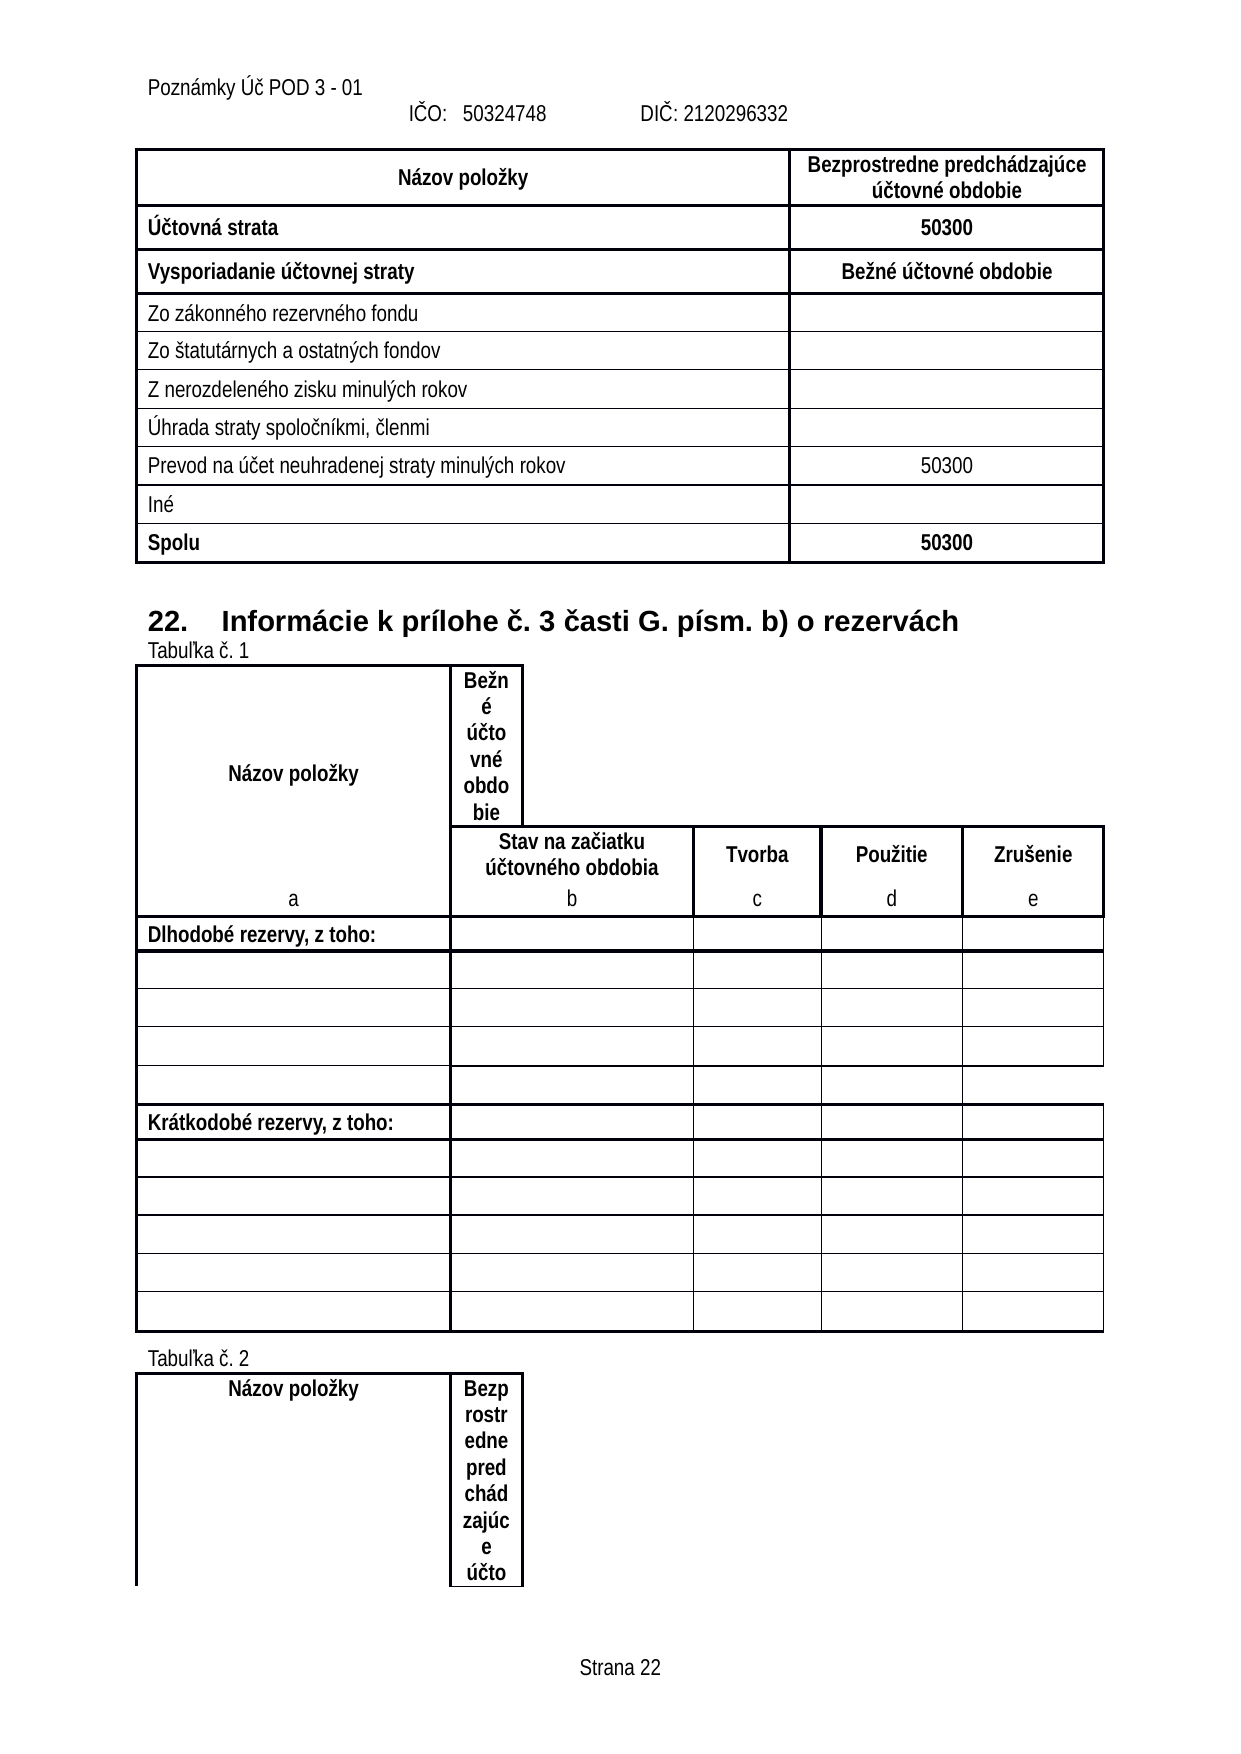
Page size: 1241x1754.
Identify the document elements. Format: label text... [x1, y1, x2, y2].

table_cell [822, 1027, 962, 1065]
table_cell [822, 1292, 962, 1330]
table_cell [138, 989, 449, 1026]
table_cell [452, 1178, 693, 1214]
table_cell [791, 295, 1102, 331]
table_cell [452, 918, 693, 949]
table_cell [822, 1067, 962, 1103]
table_cell [963, 1178, 1103, 1214]
table_cell [138, 953, 449, 988]
table_cell [791, 370, 1102, 407]
table_cell [822, 1216, 962, 1253]
table_cell [963, 1141, 1103, 1176]
table_cell Zo štatutárnych a ostatných fondov [138, 332, 788, 369]
table_cell [963, 1106, 1103, 1137]
table_cell 50300 [791, 207, 1102, 248]
table_cell [694, 1216, 821, 1253]
table_cell Účtovná strata [138, 207, 788, 248]
table_cell [963, 1254, 1103, 1291]
table_cell Vysporiadanie účtovnej straty [138, 251, 788, 292]
table_cell [694, 1178, 821, 1214]
table_cell [138, 1216, 449, 1253]
table_cell Krátkodobé rezervy, z toho: [138, 1106, 449, 1137]
table_cell Z nerozdeleného zisku minulých rokov [138, 370, 788, 407]
table_cell [963, 1216, 1103, 1253]
table_cell [822, 1254, 962, 1291]
table_cell [138, 1178, 449, 1214]
table_cell [791, 486, 1102, 523]
table_cell [452, 1254, 693, 1291]
table_cell c [695, 881, 819, 915]
table_cell Použitie [823, 828, 961, 881]
table_cell [452, 1106, 693, 1137]
table_cell [452, 1141, 693, 1176]
table_cell [452, 1067, 693, 1103]
table_cell [694, 1027, 821, 1065]
table_cell Bežné účtovné obdobie [791, 251, 1102, 292]
table_cell Iné [138, 486, 788, 523]
table_cell [791, 409, 1102, 446]
table_cell Zo zákonného rezervného fondu [138, 295, 788, 331]
table_cell [452, 1216, 693, 1253]
table_cell [694, 1106, 821, 1137]
table_cell [138, 1027, 449, 1065]
table_cell Dlhodobé rezervy, z toho: [138, 918, 449, 949]
table_cell e [964, 881, 1102, 915]
table_cell [694, 953, 821, 988]
table_cell a [138, 881, 449, 915]
table_cell [694, 989, 821, 1026]
table_cell [452, 953, 693, 988]
table_cell [791, 332, 1102, 369]
table_cell [822, 1106, 962, 1137]
table_cell [822, 1178, 962, 1214]
table_cell Zrušenie [964, 828, 1102, 881]
table_header Názov položky [138, 667, 449, 881]
table_cell [822, 989, 962, 1026]
table_cell [138, 1141, 449, 1176]
table_cell [963, 1067, 1104, 1103]
table_header Bezprostredne predchádzajúce účtovné obdobie [791, 151, 1102, 203]
table_cell [452, 1292, 693, 1330]
table_cell Prevod na účet neuhradenej straty minulých rokov [138, 447, 788, 484]
table_cell [822, 1141, 962, 1176]
table_cell [694, 1067, 821, 1103]
table_cell d [823, 881, 961, 915]
table_cell [822, 953, 962, 988]
table_cell [963, 1027, 1103, 1065]
table_header Bezprostredne predchádzajúce účto [452, 1375, 521, 1586]
table_cell [452, 989, 693, 1026]
table_cell [694, 1254, 821, 1291]
table_cell [694, 918, 821, 949]
table_header Bežné účtovné obdobie [452, 667, 521, 825]
title Informácie k prílohe č. 3 časti G. písm. b) o rezervách [148, 604, 1092, 637]
table_cell [138, 1254, 449, 1291]
table_cell [694, 1292, 821, 1330]
text Tabuľka č. 2 [148, 1345, 1092, 1372]
table_cell Spolu [138, 524, 788, 561]
table_cell Stav na začiatku účtovného obdobia [452, 828, 692, 881]
table_cell [963, 953, 1103, 988]
table_header Názov položky [138, 151, 788, 203]
text Tabuľka č. 1 [148, 637, 1092, 663]
table_cell Úhrada straty spoločníkmi, členmi [138, 409, 788, 446]
table_cell [822, 918, 962, 949]
table_cell Tvorba [695, 828, 819, 881]
table_cell [963, 1292, 1103, 1330]
table_cell 50300 [791, 524, 1102, 561]
table_cell [452, 1027, 693, 1065]
table_cell [138, 1066, 449, 1103]
table_cell [963, 918, 1103, 949]
table_cell [694, 1141, 821, 1176]
table_cell b [452, 881, 692, 915]
table_cell [963, 989, 1103, 1026]
table_cell [138, 1292, 449, 1330]
table_cell 50300 [791, 447, 1102, 484]
table_header Názov položky [138, 1375, 449, 1586]
